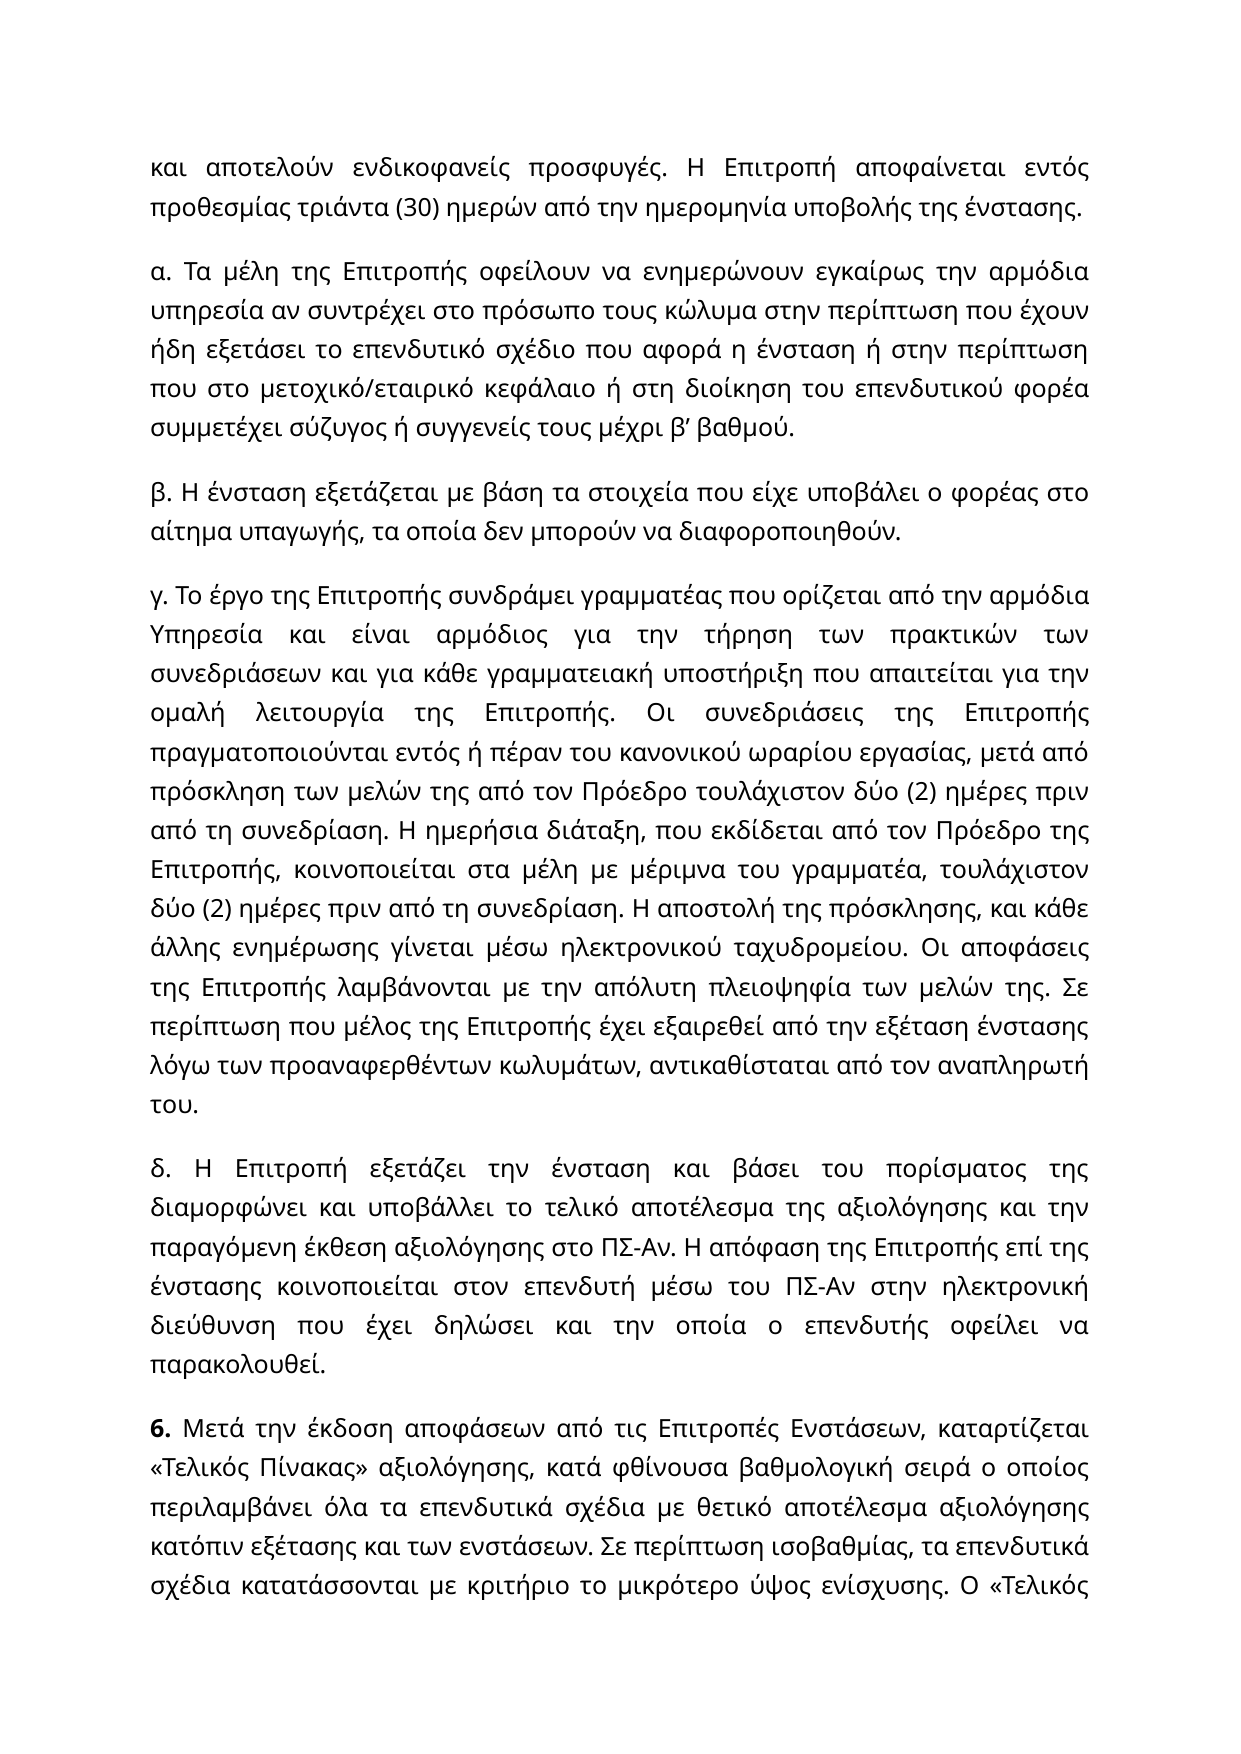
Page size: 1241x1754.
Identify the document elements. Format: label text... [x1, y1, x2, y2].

text γ. Το έργο της Επιτροπής συνδράμει γραμματέας που ορίζεται από την αρμόδια Υπηρεσία και είναι αρμόδιος για την τήρηση των πρακτικών των συνεδριάσεων και για κάθε γραμματειακή υποστήριξη που απαιτείται για την ομαλή λειτουργία της Επιτροπής. Οι συνεδριάσεις της Επιτροπής πραγματοποιούνται εντός ή πέραν του κανονικού ωραρίου εργασίας, μετά από πρόσκληση των μελών της από τον Πρόεδρο τουλάχιστον δύο (2) ημέρες πριν από τη συνεδρίαση. Η ημερήσια διάταξη, που εκδίδεται από τον Πρόεδρο της Επιτροπής, κοινοποιείται στα μέλη με μέριμνα του γραμματέα, τουλάχιστον δύο (2) ημέρες πριν από τη συνεδρίαση. Η αποστολή της πρόσκλησης, και κάθε άλλης ενημέρωσης γίνεται μέσω ηλεκτρονικού ταχυδρομείου. Οι αποφάσεις της Επιτροπής λαμβάνονται με την απόλυτη πλειοψηφία των μελών της. Σε περίπτωση που μέλος της Επιτροπής έχει εξαιρεθεί από την εξέταση ένστασης λόγω των προαναφερθέντων κωλυμάτων, αντικαθίσταται από τον αναπληρωτή του. [150, 577, 1090, 1121]
text α. Τα μέλη της Επιτροπής οφείλουν να ενημερώνουν εγκαίρως την αρμόδια υπηρεσία αν συντρέχει στο πρόσωπο τους κώλυμα στην περίπτωση που έχουν ήδη εξετάσει το επενδυτικό σχέδιο που αφορά η ένσταση ή στην περίπτωση που στο μετοχικό/εταιρικό κεφάλαιο ή στη διοίκηση του επενδυτικού φορέα συμμετέχει σύζυγος ή συγγενείς τους μέχρι β’ βαθμού. [150, 253, 1090, 444]
text β. Η ένσταση εξετάζεται με βάση τα στοιχεία που είχε υποβάλει ο φορέας στο αίτημα υπαγωγής, τα οποία δεν μπορούν να διαφοροποιηθούν. [150, 474, 1090, 547]
text και αποτελούν ενδικοφανείς προσφυγές. Η Επιτροπή αποφαίνεται εντός προθεσμίας τριάντα (30) ημερών από την ημερομηνία υποβολής της ένστασης. [150, 150, 1090, 223]
text δ. Η Επιτροπή εξετάζει την ένσταση και βάσει του πορίσματος της διαμορφώνει και υποβάλλει το τελικό αποτέλεσμα της αξιολόγησης και την παραγόμενη έκθεση αξιολόγησης στο ΠΣ-Αν. Η απόφαση της Επιτροπής επί της ένστασης κοινοποιείται στον επενδυτή μέσω του ΠΣ-Αν στην ηλεκτρονική διεύθυνση που έχει δηλώσει και την οποία ο επενδυτής οφείλει να παρακολουθεί. [150, 1151, 1090, 1381]
text 6. Μετά την έκδοση αποφάσεων από τις Επιτροπές Ενστάσεων, καταρτίζεται «Τελικός Πίνακας» αξιολόγησης, κατά φθίνουσα βαθμολογική σειρά ο οποίος περιλαμβάνει όλα τα επενδυτικά σχέδια με θετικό αποτέλεσμα αξιολόγησης κατόπιν εξέτασης και των ενστάσεων. Σε περίπτωση ισοβαθμίας, τα επενδυτικά σχέδια κατατάσσονται με κριτήριο το μικρότερο ύψος ενίσχυσης. Ο «Τελικός [150, 1411, 1090, 1602]
